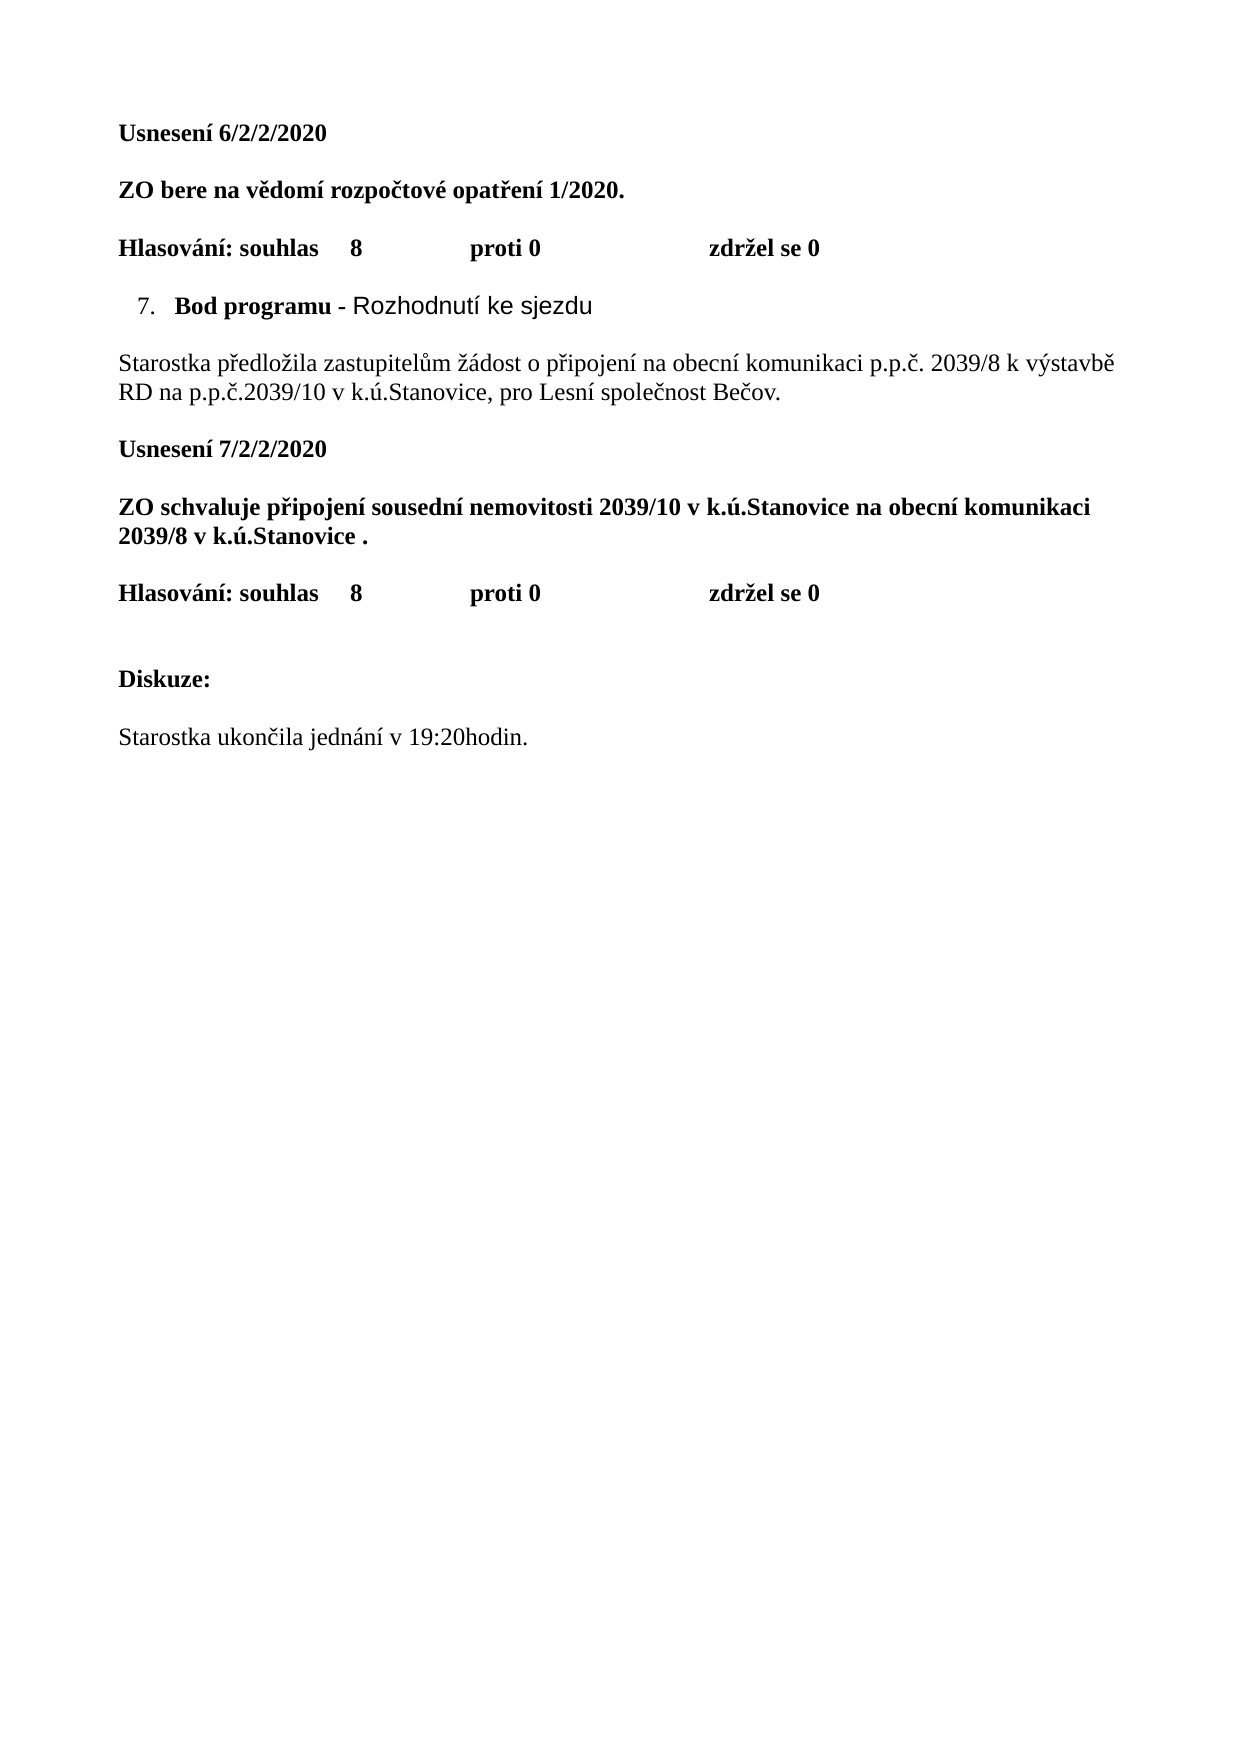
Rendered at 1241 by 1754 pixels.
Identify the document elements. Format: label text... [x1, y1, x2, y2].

text Diskuze: [118, 664, 1122, 693]
text Usnesení 7/2/2/2020 [118, 434, 1122, 463]
list Bod programu - Rozhodnutí ke sjezdu [137, 291, 1122, 319]
text ZO schvaluje připojení sousední nemovitosti 2039/10 v k.ú.Stanovice na obecní komunikaci 2039/8 v k.ú.Stanovice . [118, 492, 1122, 549]
text Starostka ukončila jednání v 19:20hodin. [118, 722, 1122, 751]
text Hlasování: souhlas 8 proti 0 zdržel se 0 [118, 233, 1122, 262]
text Starostka předložila zastupitelům žádost o připojení na obecní komunikaci p.p.č. 2039/8 k výstavbě RD na p.p.č.2039/10 v k.ú.Stanovice, pro Lesní společnost Bečov. [118, 348, 1122, 406]
text Usnesení 6/2/2/2020 [118, 118, 1122, 147]
text ZO bere na vědomí rozpočtové opatření 1/2020. [118, 176, 1122, 204]
text Hlasování: souhlas 8 proti 0 zdržel se 0 [118, 578, 1122, 607]
